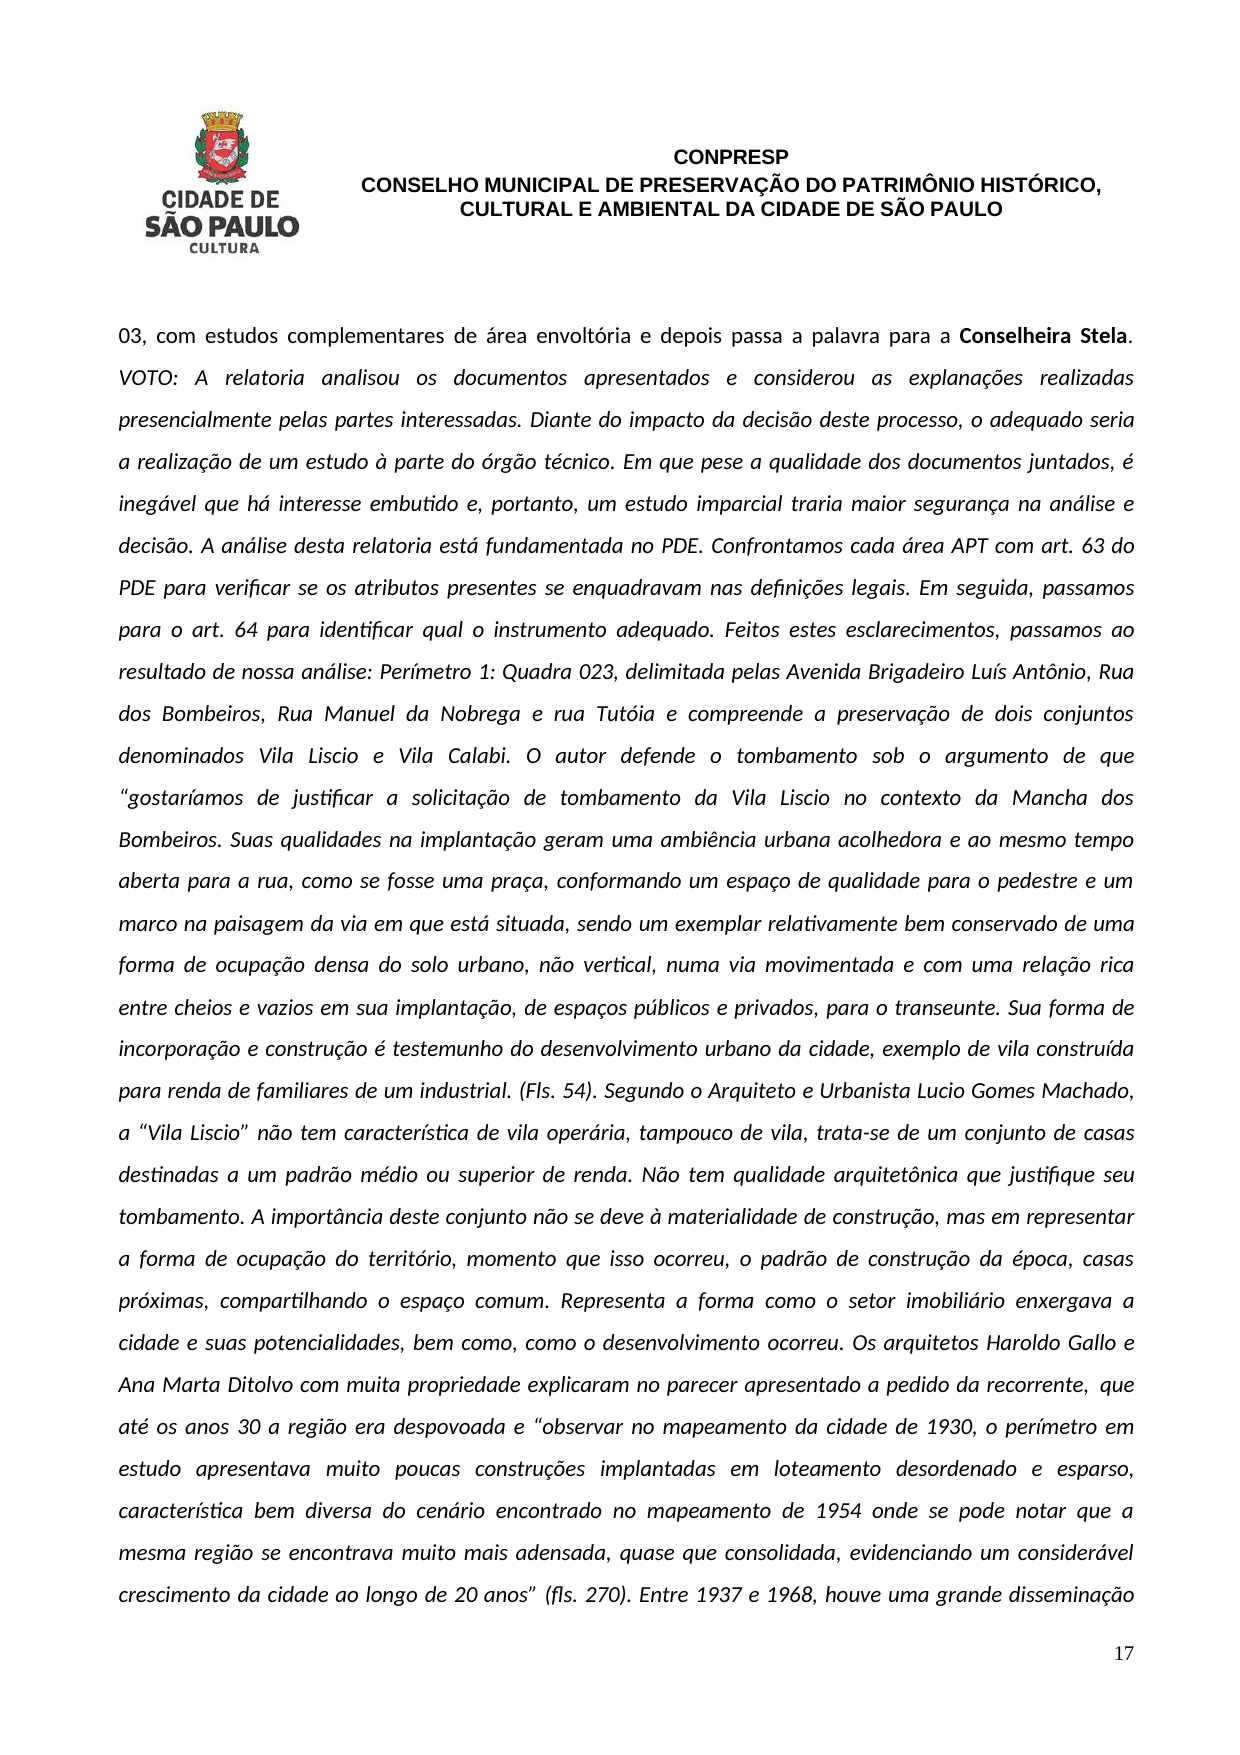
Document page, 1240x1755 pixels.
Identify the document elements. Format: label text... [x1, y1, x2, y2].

text 03, com estudos complementares de área envoltória e depois passa a palavra para a Conselheira Stela. VOTO: A relatoria analisou os documentos apresentados e considerou as explanações realizadas presencialmente pelas partes interessadas. Diante do impacto da decisão deste processo, o adequado seria a realização de um estudo à parte do órgão técnico. Em que pese a qualidade dos documentos juntados, é inegável que há interesse embutido e, portanto, um estudo imparcial traria maior segurança na análise e decisão. A análise desta relatoria está fundamentada no PDE. Confrontamos cada área APT com art. 63 do PDE para verificar se os atributos presentes se enquadravam nas definições legais. Em seguida, passamos para o art. 64 para identificar qual o instrumento adequado. Feitos estes esclarecimentos, passamos ao resultado de nossa análise: Perímetro 1: Quadra 023, delimitada pelas Avenida Brigadeiro Luís Antônio, Rua dos Bombeiros, Rua Manuel da Nobrega e rua Tutóia e compreende a preservação de dois conjuntos denominados Vila Liscio e Vila Calabi. O autor defende o tombamento sob o argumento de que “gostaríamos de justificar a solicitação de tombamento da Vila Liscio no contexto da Mancha dos Bombeiros. Suas qualidades na implantação geram uma ambiência urbana acolhedora e ao mesmo tempo aberta para a rua, como se fosse uma praça, conformando um espaço de qualidade para o pedestre e um marco na paisagem da via em que está situada, sendo um exemplar relativamente bem conservado de uma forma de ocupação densa do solo urbano, não vertical, numa via movimentada e com uma relação rica entre cheios e vazios em sua implantação, de espaços públicos e privados, para o transeunte. Sua forma de incorporação e construção é testemunho do desenvolvimento urbano da cidade, exemplo de vila construída para renda de familiares de um industrial. (Fls. 54). Segundo o Arquiteto e Urbanista Lucio Gomes Machado, a “Vila Liscio” não tem característica de vila operária, tampouco de vila, trata-se de um conjunto de casas destinadas a um padrão médio ou superior de renda. Não tem qualidade arquitetônica que justifique seu tombamento. A importância deste conjunto não se deve à materialidade de construção, mas em representar a forma de ocupação do território, momento que isso ocorreu, o padrão de construção da época, casas próximas, compartilhando o espaço comum. Representa a forma como o setor imobiliário enxergava a cidade e suas potencialidades, bem como, como o desenvolvimento ocorreu. Os arquitetos Haroldo Gallo e Ana Marta Ditolvo com muita propriedade explicaram no parecer apresentado a pedido da recorrente, que até os anos 30 a região era despovoada e “observar no mapeamento da cidade de 1930, o perímetro em estudo apresentava muito poucas construções implantadas em loteamento desordenado e esparso, característica bem diversa do cenário encontrado no mapeamento de 1954 onde se pode notar que a mesma região se encontrava muito mais adensada, quase que consolidada, evidenciando um considerável crescimento da cidade ao longo de 20 anos” (fls. 270). Entre 1937 e 1968, houve uma grande disseminação [118, 321, 1135, 1608]
